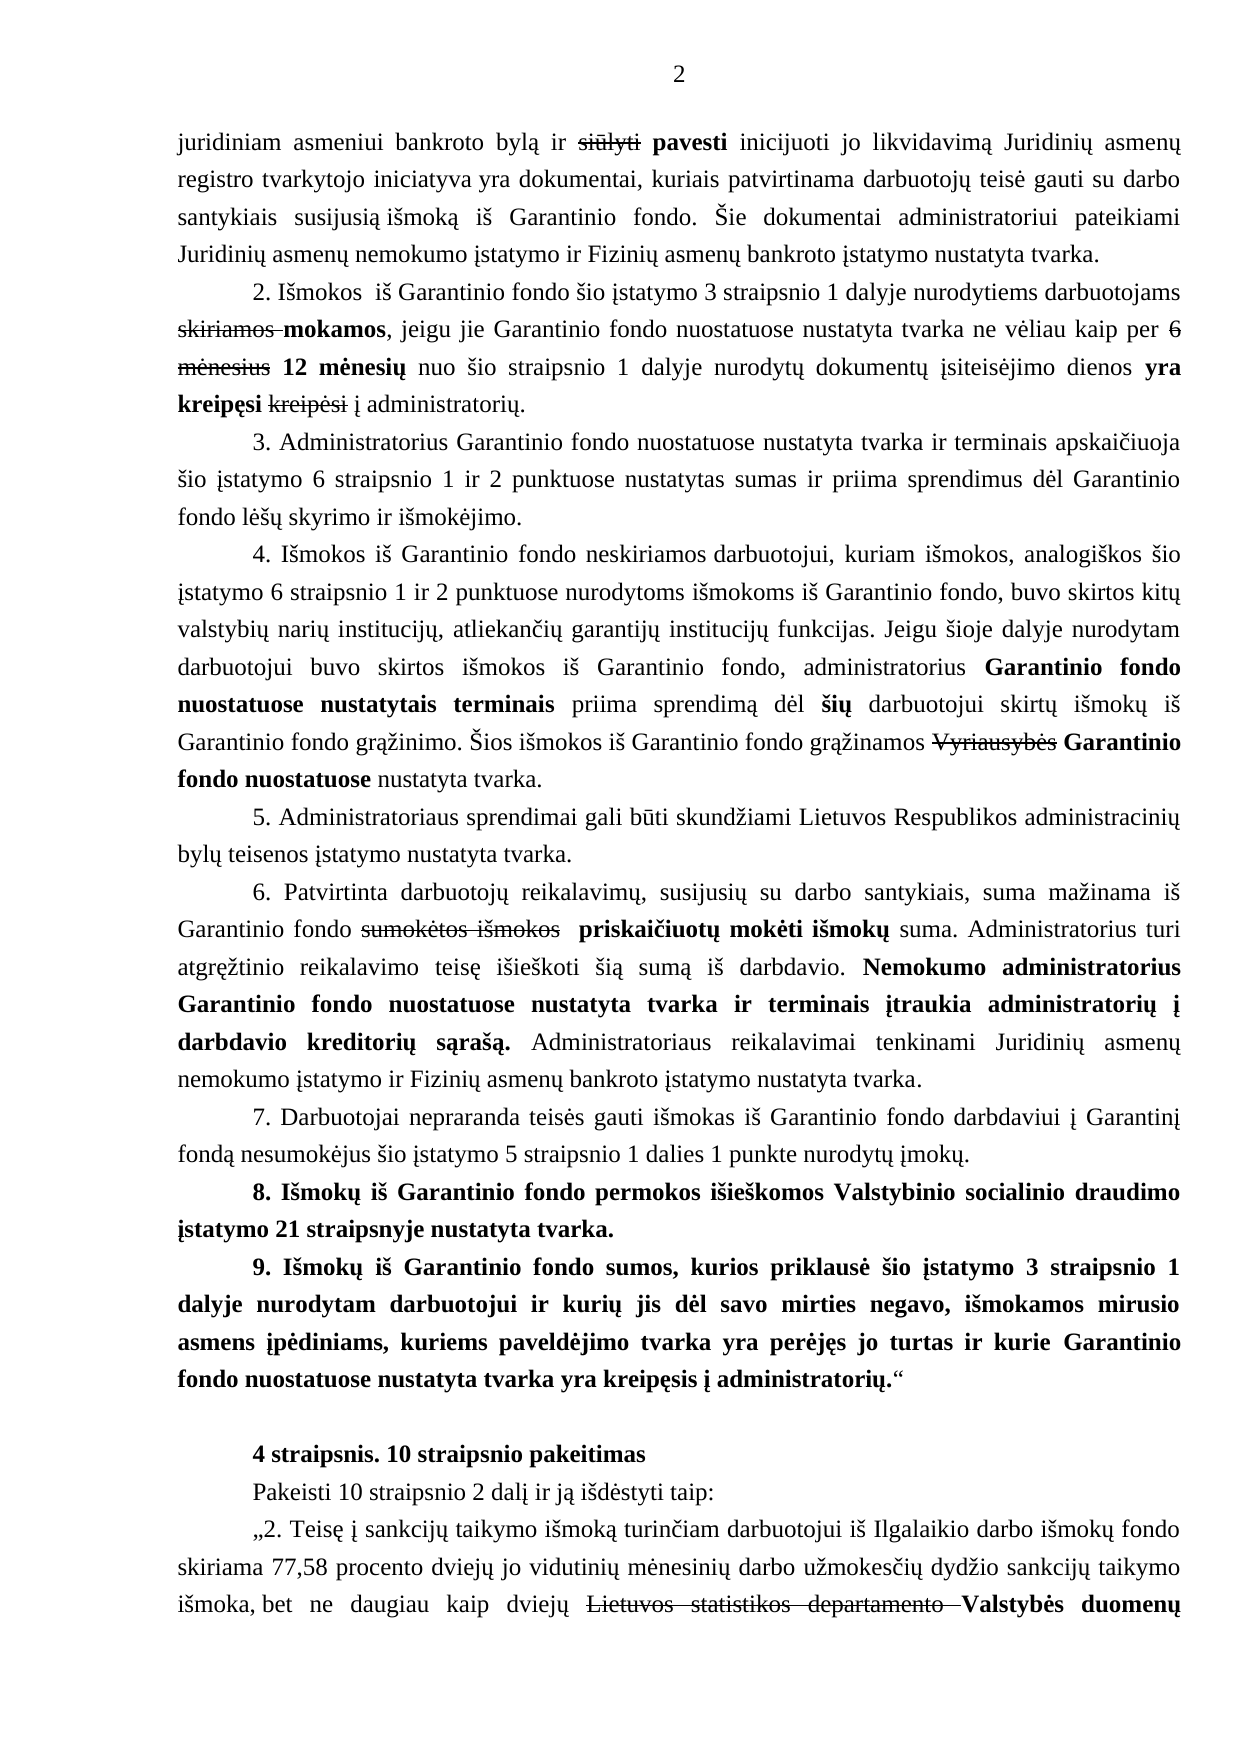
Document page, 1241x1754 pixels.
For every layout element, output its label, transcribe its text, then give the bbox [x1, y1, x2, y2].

text „2. Teisę į sankcijų taikymo išmoką turinčiam darbuotojui iš Ilgalaikio darbo išmokų fondo skiriama 77,58 procento dviejų jo vidutinių mėnesinių darbo užmokesčių dydžio sankcijų taikymo išmoka, bet ne daugiau kaip dviejų Lietuvos statistikos departamento Valstybės duomenų [177, 1506, 1181, 1618]
text 2. Išmokos iš Garantinio fondo šio įstatymo 3 straipsnio 1 dalyje nurodytiems darbuotojams skiriamos mokamos, jeigu jie Garantinio fondo nuostatuose nustatyta tvarka ne vėliau kaip per 6 mėnesius 12 mėnesių nuo šio straipsnio 1 dalyje nurodytų dokumentų įsiteisėjimo dienos yra kreipęsi kreipėsi į administratorių. [177, 268, 1181, 418]
text Pakeisti 10 straipsnio 2 dalį ir ją išdėstyti taip: [177, 1468, 1181, 1506]
text 7. Darbuotojai nepraranda teisės gauti išmokas iš Garantinio fondo darbdaviui į Garantinį fondą nesumokėjus šio įstatymo 5 straipsnio 1 dalies 1 punkte nurodytų įmokų. [177, 1093, 1181, 1168]
text 8. Išmokų iš Garantinio fondo permokos išieškomos Valstybinio socialinio draudimo įstatymo 21 straipsnyje nustatyta tvarka. [177, 1168, 1181, 1243]
text 4 straipsnis. 10 straipsnio pakeitimas [177, 1431, 1181, 1468]
text 4. Išmokos iš Garantinio fondo neskiriamos darbuotojui, kuriam išmokos, analogiškos šio įstatymo 6 straipsnio 1 ir 2 punktuose nurodytoms išmokoms iš Garantinio fondo, buvo skirtos kitų valstybių narių institucijų, atliekančių garantijų institucijų funkcijas. Jeigu šioje dalyje nurodytam darbuotojui buvo skirtos išmokos iš Garantinio fondo, administratorius Garantinio fondo nuostatuose nustatytais terminais priima sprendimą dėl šių darbuotojui skirtų išmokų iš Garantinio fondo grąžinimo. Šios išmokos iš Garantinio fondo grąžinamos Vyriausybės Garantinio fondo nuostatuose nustatyta tvarka. [177, 531, 1181, 793]
text juridiniam asmeniui bankroto bylą ir siūlyti pavesti inicijuoti jo likvidavimą Juridinių asmenų registro tvarkytojo iniciatyva yra dokumentai, kuriais patvirtinama darbuotojų teisė gauti su darbo santykiais susijusią išmoką iš Garantinio fondo. Šie dokumentai administratoriui pateikiami Juridinių asmenų nemokumo įstatymo ir Fizinių asmenų bankroto įstatymo nustatyta tvarka. [177, 118, 1181, 268]
text 5. Administratoriaus sprendimai gali būti skundžiami Lietuvos Respublikos administracinių bylų teisenos įstatymo nustatyta tvarka. [177, 793, 1181, 868]
text 6. Patvirtinta darbuotojų reikalavimų, susijusių su darbo santykiais, suma mažinama iš Garantinio fondo sumokėtos išmokos priskaičiuotų mokėti išmokų suma. Administratorius turi atgręžtinio reikalavimo teisę išieškoti šią sumą iš darbdavio. Nemokumo administratorius Garantinio fondo nuostatuose nustatyta tvarka ir terminais įtraukia administratorių į darbdavio kreditorių sąrašą. Administratoriaus reikalavimai tenkinami Juridinių asmenų nemokumo įstatymo ir Fizinių asmenų bankroto įstatymo nustatyta tvarka. [177, 868, 1181, 1093]
text 9. Išmokų iš Garantinio fondo sumos, kurios priklausė šio įstatymo 3 straipsnio 1 dalyje nurodytam darbuotojui ir kurių jis dėl savo mirties negavo, išmokamos mirusio asmens įpėdiniams, kuriems paveldėjimo tvarka yra perėjęs jo turtas ir kurie Garantinio fondo nuostatuose nustatyta tvarka yra kreipęsis į administratorių.“ [177, 1243, 1181, 1393]
text 3. Administratorius Garantinio fondo nuostatuose nustatyta tvarka ir terminais apskaičiuoja šio įstatymo 6 straipsnio 1 ir 2 punktuose nustatytas sumas ir priima sprendimus dėl Garantinio fondo lėšų skyrimo ir išmokėjimo. [177, 418, 1181, 531]
